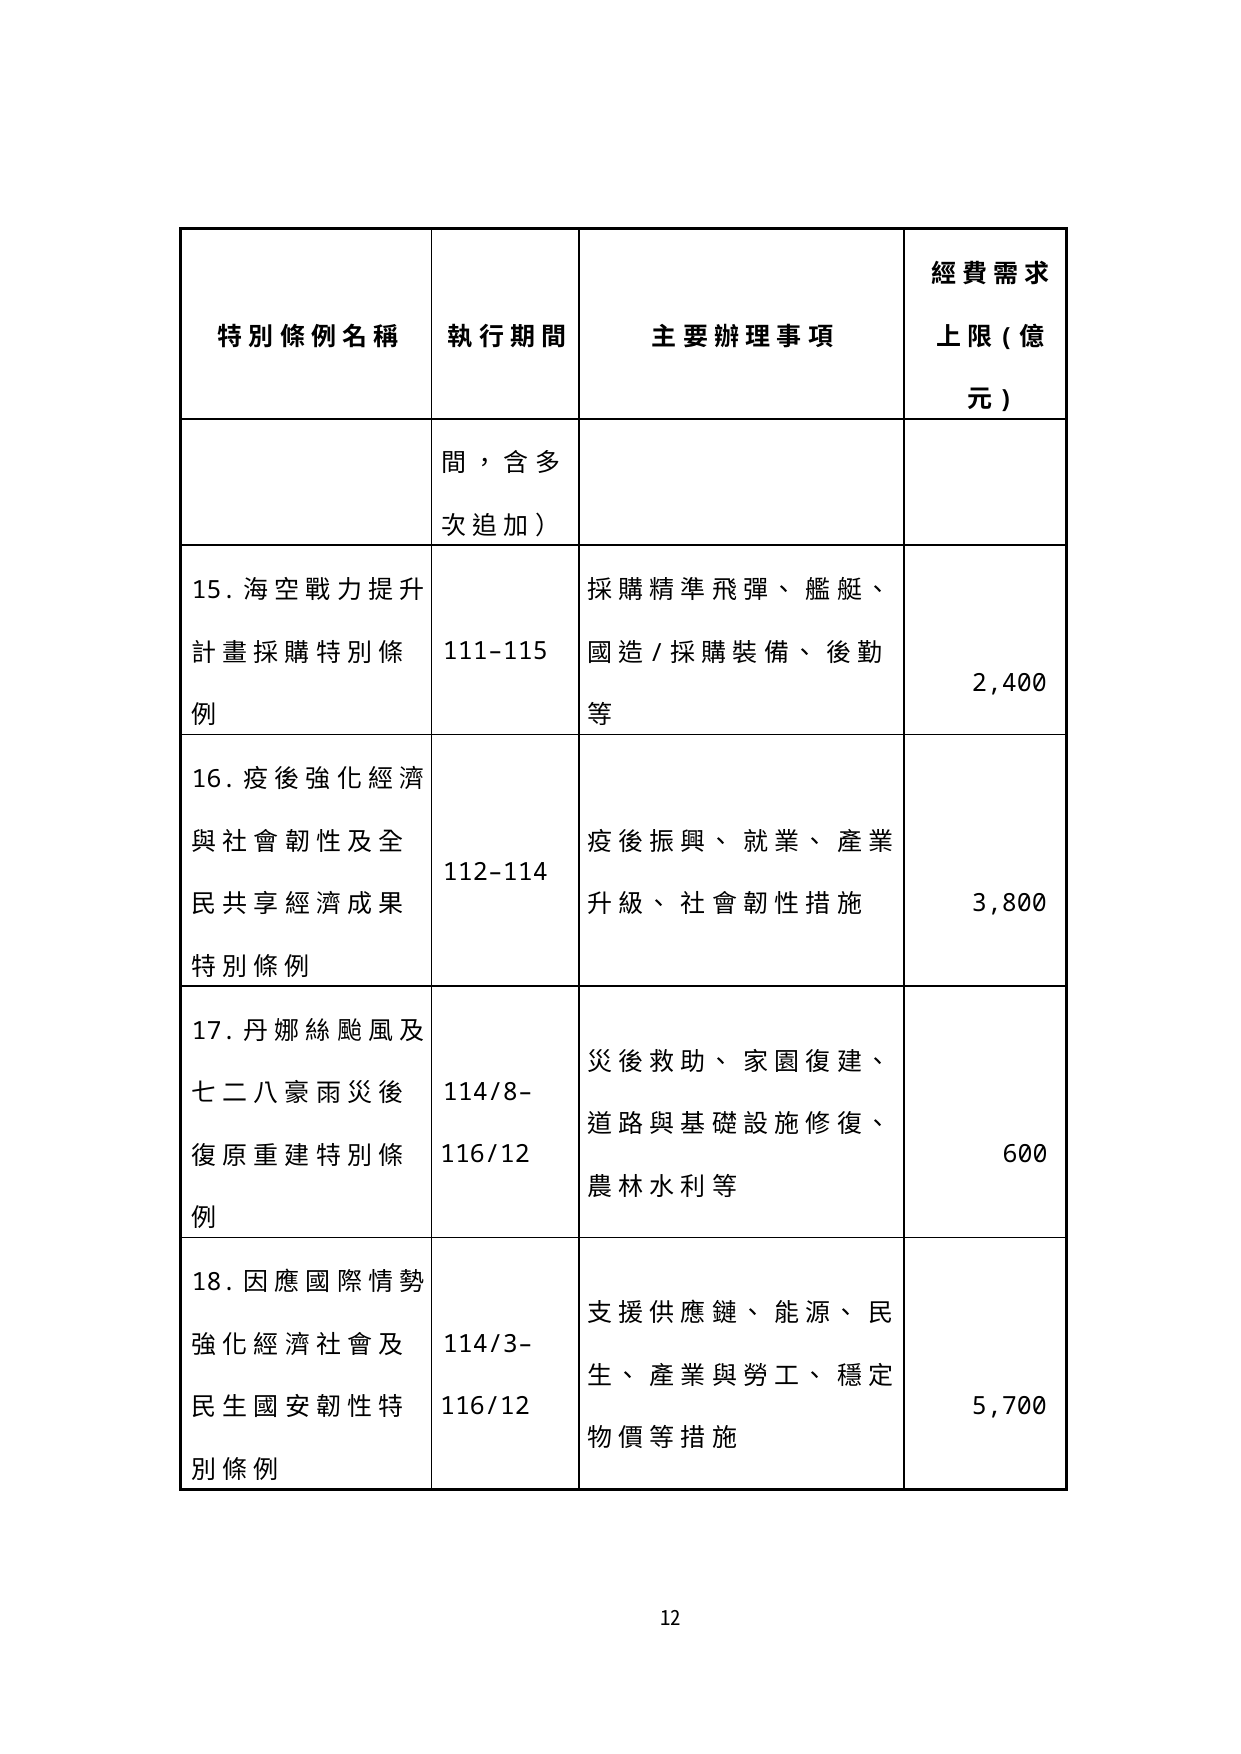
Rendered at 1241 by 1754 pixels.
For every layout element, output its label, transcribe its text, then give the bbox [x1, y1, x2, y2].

table_cell 600 [905, 987, 1065, 1237]
table_cell [182, 420, 431, 544]
table_cell 114/3– 116/12 [432, 1238, 578, 1488]
table_cell 災後救助、家園復建、道路與基礎設施修復、農林水利等 [580, 987, 903, 1237]
table_cell 111–115 [432, 546, 578, 733]
table_cell 間，含多次追加） [432, 420, 578, 544]
table_cell 112–114 [432, 735, 578, 985]
table_cell 15.海空戰力提升計畫採購特別條例 [182, 546, 431, 733]
table_cell 支援供應鏈、能源、民生、產業與勞工、穩定物價等措施 [580, 1238, 903, 1488]
table_cell 18.因應國際情勢強化經濟社會及民生國安韌性特別條例 [182, 1238, 431, 1488]
table_cell 3,800 [905, 735, 1065, 985]
table_cell 採購精準飛彈、艦艇、國造/採購裝備、後勤等 [580, 546, 903, 733]
table_cell 疫後振興、就業、產業升級、社會韌性措施 [580, 735, 903, 985]
table_cell [580, 420, 903, 544]
table_header 經費需求上限(億元) [905, 230, 1065, 418]
table_header 執行期間 [432, 230, 578, 418]
table_cell [905, 420, 1065, 544]
table_cell 114/8– 116/12 [432, 987, 578, 1237]
table_cell 16.疫後強化經濟與社會韌性及全民共享經濟成果特別條例 [182, 735, 431, 985]
table_cell 5,700 [905, 1238, 1065, 1488]
table_cell 2,400 [905, 546, 1065, 733]
table_header 主要辦理事項 [580, 230, 903, 418]
table_header 特別條例名稱 [182, 230, 431, 418]
table_cell 17.丹娜絲颱風及七二八豪雨災後復原重建特別條例 [182, 987, 431, 1237]
